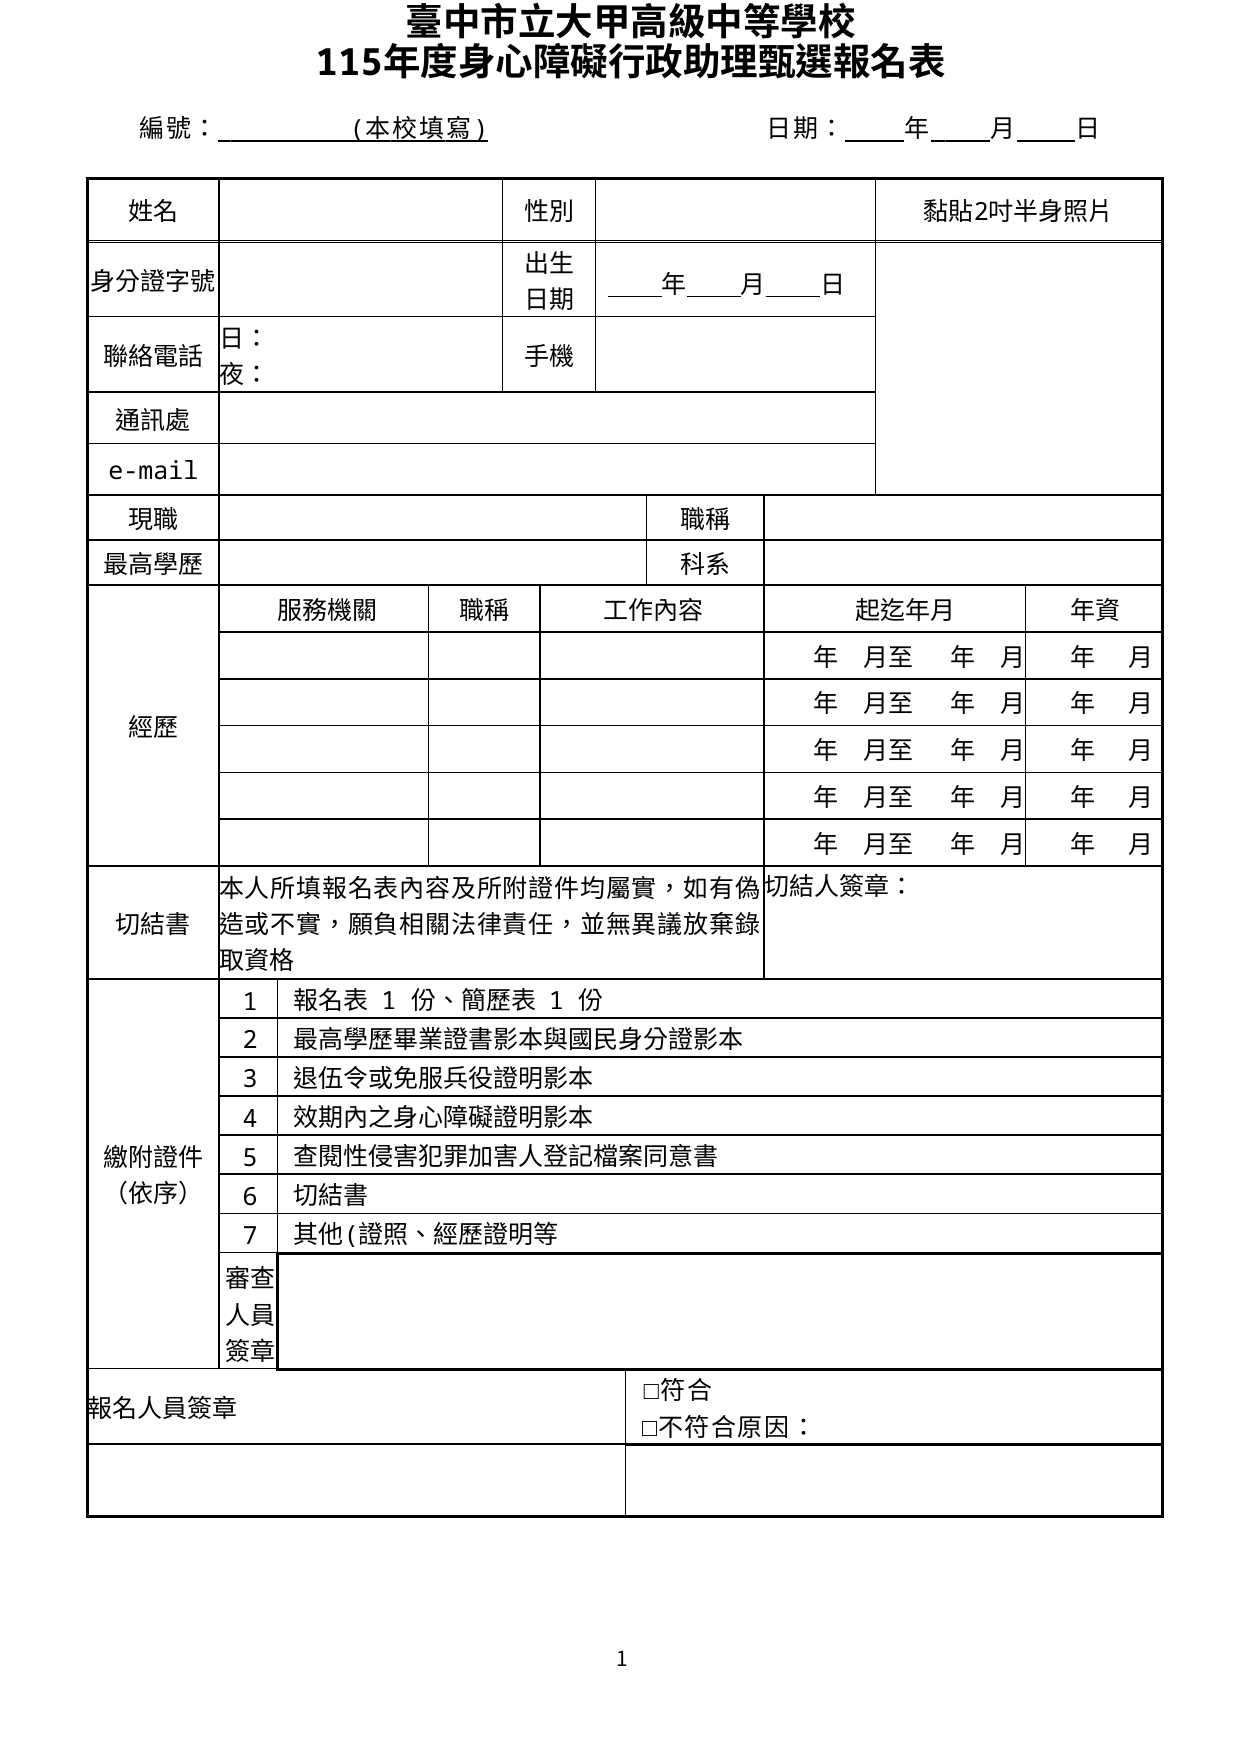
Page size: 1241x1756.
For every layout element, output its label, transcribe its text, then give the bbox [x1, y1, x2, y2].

table_cell [1026, 633, 1069, 678]
table_cell 年 [1069, 680, 1109, 725]
table_cell 身分證字號 [89, 243, 218, 316]
table_cell 經歷 [89, 586, 218, 865]
table_cell [1026, 773, 1069, 818]
table_cell [220, 633, 428, 678]
table_cell 報名人員簽章 [89, 1369, 625, 1443]
table_cell 年 月至 年 月 [765, 633, 1025, 678]
table_cell [429, 726, 539, 772]
table_cell 月 [1109, 820, 1161, 865]
table_cell 聯絡電話 [89, 317, 218, 391]
table_cell 1 [220, 980, 277, 1017]
table_cell 月 [1109, 680, 1161, 725]
table_cell [429, 633, 539, 678]
table_cell 7 [220, 1214, 277, 1252]
table_cell 年資 [1026, 586, 1161, 631]
table_cell 4 [220, 1097, 277, 1134]
text 編號： (本校填寫) 日期： 年 月 日 [139, 113, 1180, 144]
table_cell 職稱 [429, 586, 539, 631]
table_cell 6 [220, 1175, 277, 1213]
table_cell 年 [1069, 633, 1109, 678]
table_cell [765, 496, 1161, 539]
table_cell [1026, 680, 1069, 725]
table_cell 職稱 [647, 496, 763, 539]
table_cell 年 月 日 [596, 243, 875, 316]
table_cell [765, 541, 1161, 584]
table_cell [89, 1445, 625, 1514]
table_cell 工作內容 [541, 586, 763, 631]
table_cell 月 [1109, 633, 1161, 678]
table_cell [541, 726, 763, 772]
table_cell 審查人員簽章 [220, 1253, 276, 1368]
table_cell 最高學歷 [89, 541, 218, 584]
table_cell 查閱性侵害犯罪加害人登記檔案同意書 [278, 1136, 1161, 1173]
table_cell 起迄年月 [765, 586, 1025, 631]
table_cell [626, 1446, 1161, 1514]
table_cell 效期內之身心障礙證明影本 [278, 1097, 1161, 1134]
table_cell [220, 820, 428, 865]
subtitle 115年度身心障礙行政助理甄選報名表 [89, 52, 1172, 82]
table_cell 切結書 [278, 1175, 1161, 1213]
table_cell 切結書 [89, 867, 218, 978]
table_cell 年 [1069, 820, 1109, 865]
table_header [596, 180, 875, 240]
table_cell 3 [220, 1058, 277, 1095]
table_cell [541, 773, 763, 818]
table_cell 年 月至 年 月 [765, 726, 1025, 772]
table_cell 2 [220, 1019, 277, 1056]
table_cell [429, 680, 539, 725]
table_cell 報名表 1 份、簡歷表 1 份 [278, 980, 1161, 1017]
table_cell [220, 393, 875, 442]
table_header 性別 [503, 180, 595, 240]
table_cell [429, 773, 539, 818]
table_cell 年 月至 年 月 [765, 820, 1025, 865]
table_cell □符合 □不符合原因： [626, 1371, 1161, 1443]
table_cell [220, 726, 428, 772]
table_cell 手機 [503, 317, 595, 391]
table_cell [541, 633, 763, 678]
table_cell [220, 496, 646, 539]
table_cell [220, 541, 646, 584]
table_cell [220, 444, 875, 494]
table_cell 5 [220, 1136, 277, 1173]
table_header 黏貼2吋半身照片 [876, 180, 1161, 240]
table_cell [220, 680, 428, 725]
table_cell 年 [1069, 726, 1109, 772]
table_cell e-mail [89, 444, 218, 494]
table_cell [220, 243, 502, 316]
table_cell [541, 680, 763, 725]
table_cell 退伍令或免服兵役證明影本 [278, 1058, 1161, 1095]
table_cell 切結人簽章： [765, 867, 1161, 978]
table_cell 年 月至 年 月 [765, 773, 1025, 818]
table_cell 日： 夜： [220, 317, 502, 391]
subtitle 臺中市立大甲高級中等學校 [89, 12, 1172, 41]
table_cell 月 [1109, 726, 1161, 772]
table_cell 年 月至 年 月 [765, 680, 1025, 725]
table_cell [876, 243, 1161, 494]
table_cell [1026, 726, 1069, 772]
table_cell [220, 773, 428, 818]
table_cell 月 [1109, 773, 1161, 818]
table_cell 科系 [647, 541, 763, 584]
table_cell 繳附證件 （依序） [89, 980, 218, 1368]
table_cell [541, 820, 763, 865]
table_cell 服務機關 [220, 586, 428, 631]
table_cell [1026, 820, 1069, 865]
table_cell 本人所填報名表內容及所附證件均屬實，如有偽造或不實，願負相關法律責任，並無異議放棄錄取資格 [220, 867, 763, 978]
table_header 姓名 [89, 180, 218, 240]
table_cell 通訊處 [89, 393, 218, 442]
table_cell 年 [1069, 773, 1109, 818]
table_cell 最高學歷畢業證書影本與國民身分證影本 [278, 1019, 1161, 1056]
table_cell [596, 317, 875, 391]
table_cell 現職 [89, 496, 218, 539]
table_cell 其他(證照、經歷證明等 [278, 1214, 1161, 1252]
table_cell [429, 820, 539, 865]
table_cell 出生 日期 [503, 243, 595, 316]
table_header [220, 180, 502, 240]
table_cell [279, 1255, 1161, 1368]
